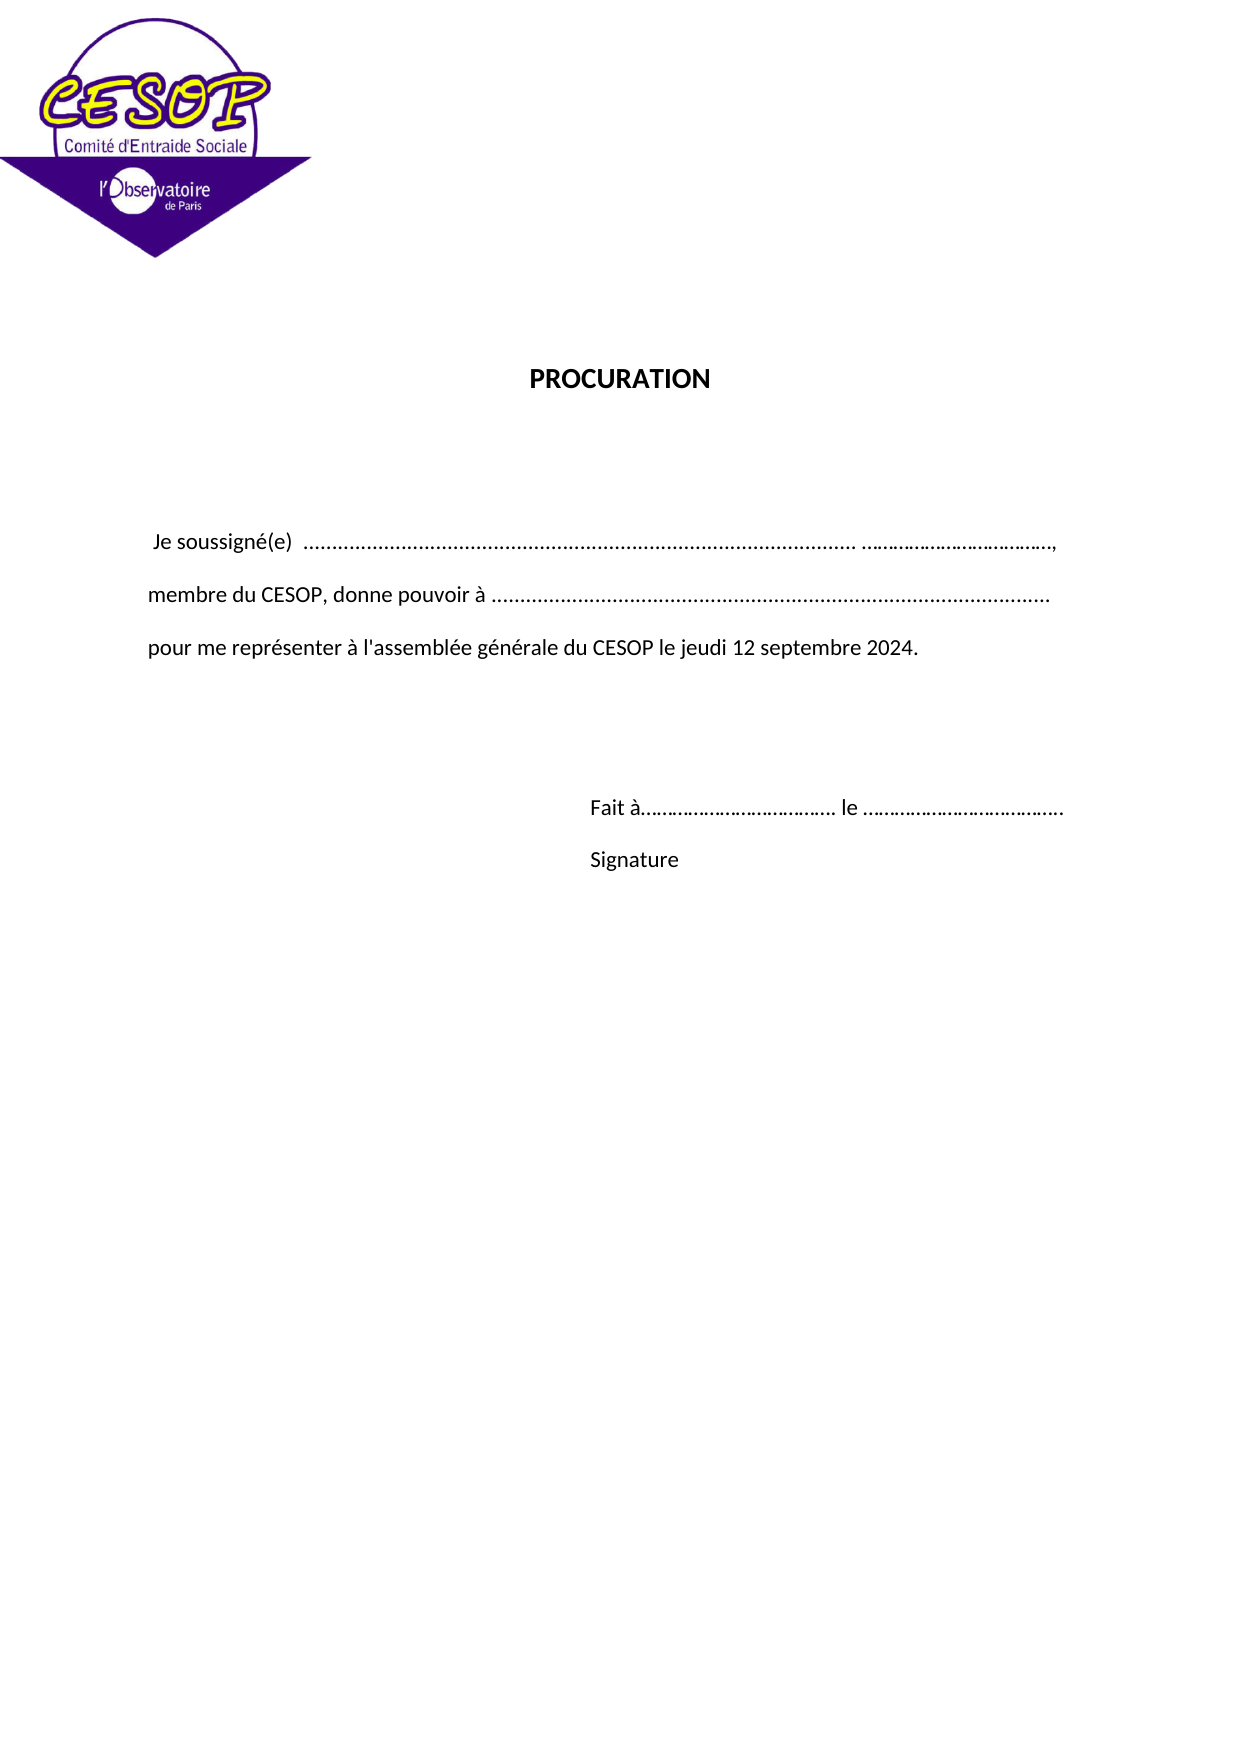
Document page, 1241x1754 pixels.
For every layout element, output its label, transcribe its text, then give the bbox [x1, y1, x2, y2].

text pour me représenter à l'assemblée générale du CESOP le jeudi 12 septembre 2024. [148, 633, 1093, 662]
text PROCURATION [148, 360, 1093, 395]
text Fait à………………………………. le ……………………………….. [516, 793, 1093, 821]
picture [0, 0, 315, 276]
text membre du CESOP, donne pouvoir à ................................................................................................. [148, 581, 1093, 608]
text Je soussigné(e) ................................................................................................ ………………………………, [148, 527, 1093, 556]
text Signature [516, 846, 1093, 874]
